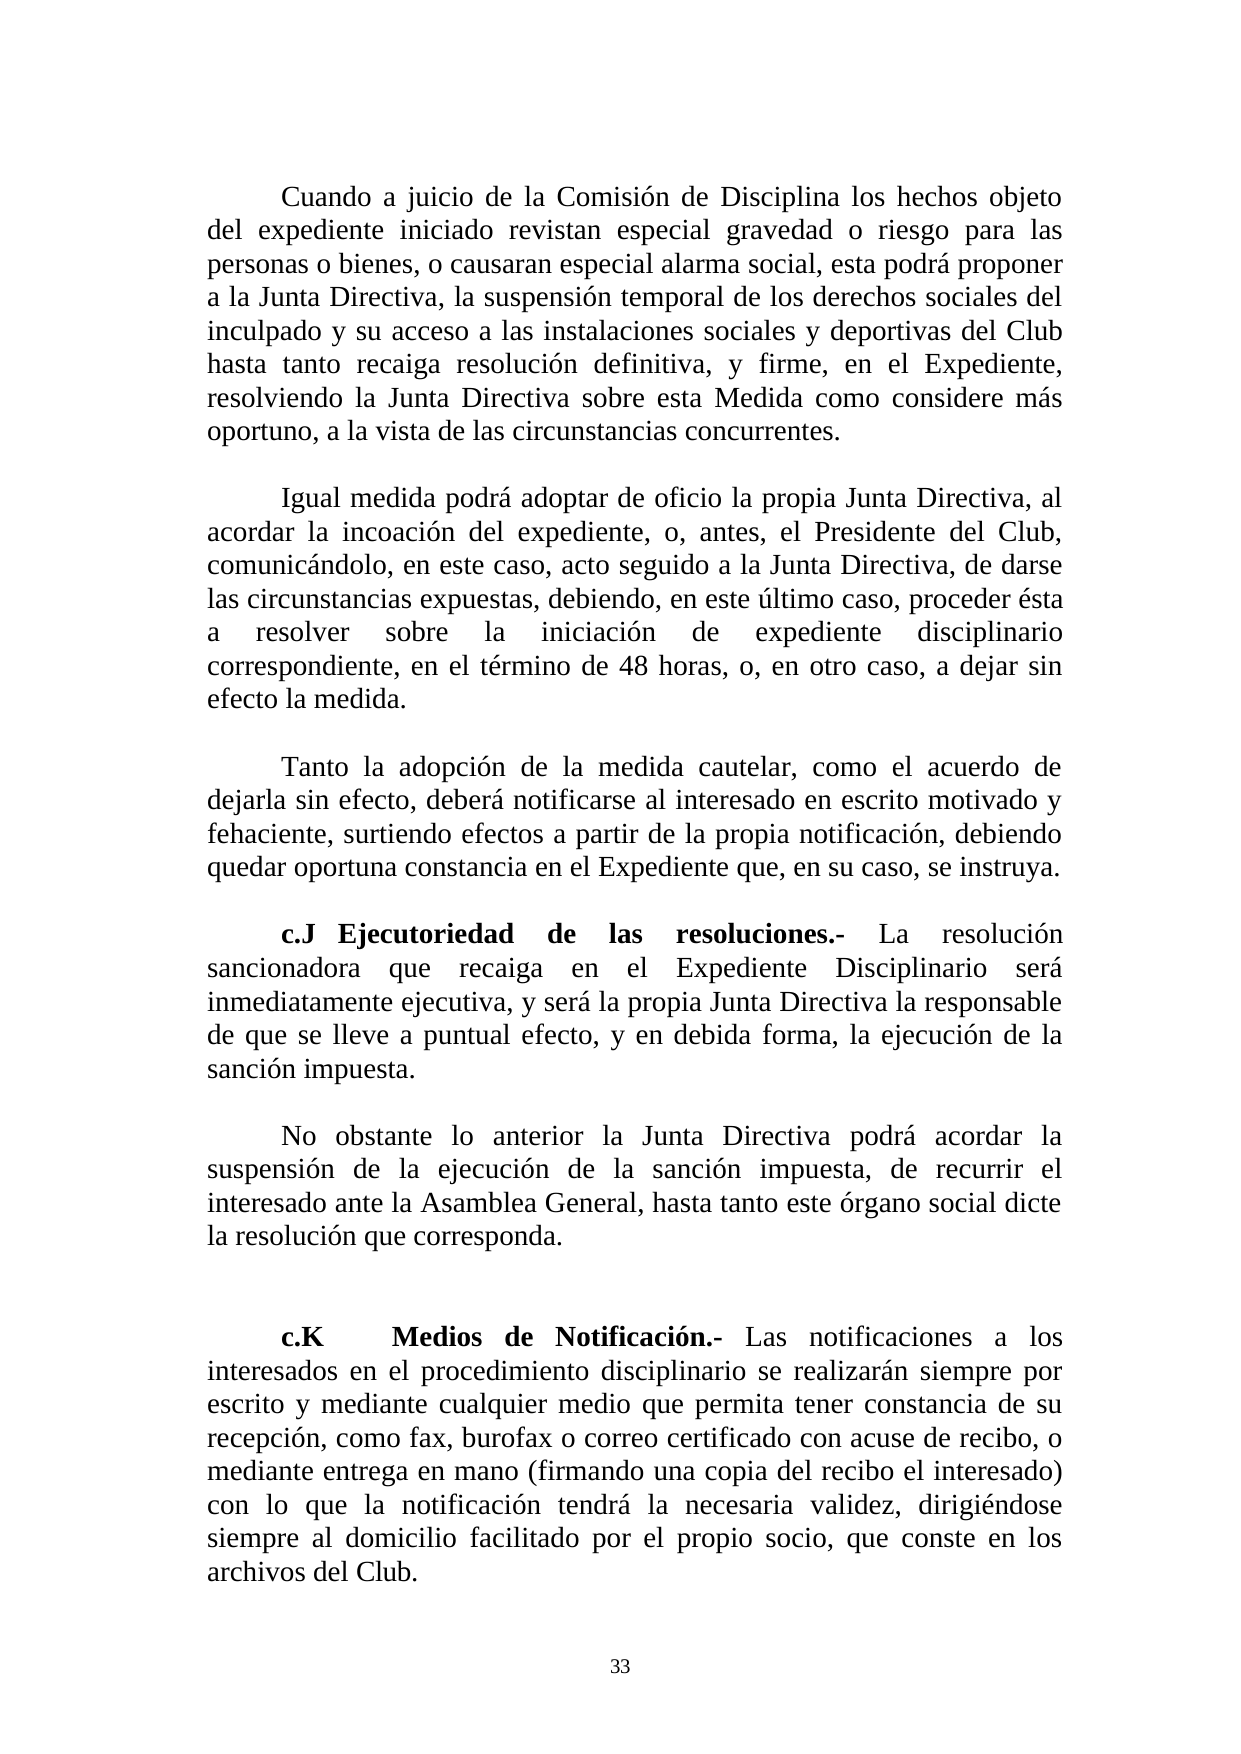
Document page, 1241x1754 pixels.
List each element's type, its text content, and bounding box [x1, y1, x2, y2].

text Tanto la adopción de la medida cautelar, como el acuerdo de dejarla sin efecto, deberá notificarse al interesado en escrito motivado y fehaciente, surtiendo efectos a partir de la propia notificación, debiendo quedar oportuna constancia en el Expediente que, en su caso, se instruya. [207, 749, 1063, 883]
list Medios de Notificación.- Las notificaciones a los interesados en el procedimiento disciplinario se realizarán siempre por escrito y mediante cualquier medio que permita tener constancia de su recepción, como fax, burofax o correo certificado con acuse de recibo, o mediante entrega en mano (firmando una copia del recibo el interesado) con lo que la notificación tendrá la necesaria validez, dirigiéndose siempre al domicilio facilitado por el propio socio, que conste en los archivos del Club. [207, 1319, 1063, 1587]
text Cuando a juicio de la Comisión de Disciplina los hechos objeto del expediente iniciado revistan especial gravedad o riesgo para las personas o bienes, o causaran especial alarma social, esta podrá proponer a la Junta Directiva, la suspensión temporal de los derechos sociales del inculpado y su acceso a las instalaciones sociales y deportivas del Club hasta tanto recaiga resolución definitiva, y firme, en el Expediente, resolviendo la Junta Directiva sobre esta Medida como considere más oportuno, a la vista de las circunstancias concurrentes. [207, 179, 1063, 447]
list Ejecutoriedad de las resoluciones.- La resolución sancionadora que recaiga en el Expediente Disciplinario será inmediatamente ejecutiva, y será la propia Junta Directiva la responsable de que se lleve a puntual efecto, y en debida forma, la ejecución de la sanción impuesta. [207, 917, 1063, 1084]
text No obstante lo anterior la Junta Directiva podrá acordar la suspensión de la ejecución de la sanción impuesta, de recurrir el interesado ante la Asamblea General, hasta tanto este órgano social dicte la resolución que corresponda. [207, 1118, 1063, 1252]
text Igual medida podrá adoptar de oficio la propia Junta Directiva, al acordar la incoación del expediente, o, antes, el Presidente del Club, comunicándolo, en este caso, acto seguido a la Junta Directiva, de darse las circunstancias expuestas, debiendo, en este último caso, proceder ésta a resolver sobre la iniciación de expediente disciplinario correspondiente, en el término de 48 horas, o, en otro caso, a dejar sin efecto la medida. [207, 480, 1063, 715]
